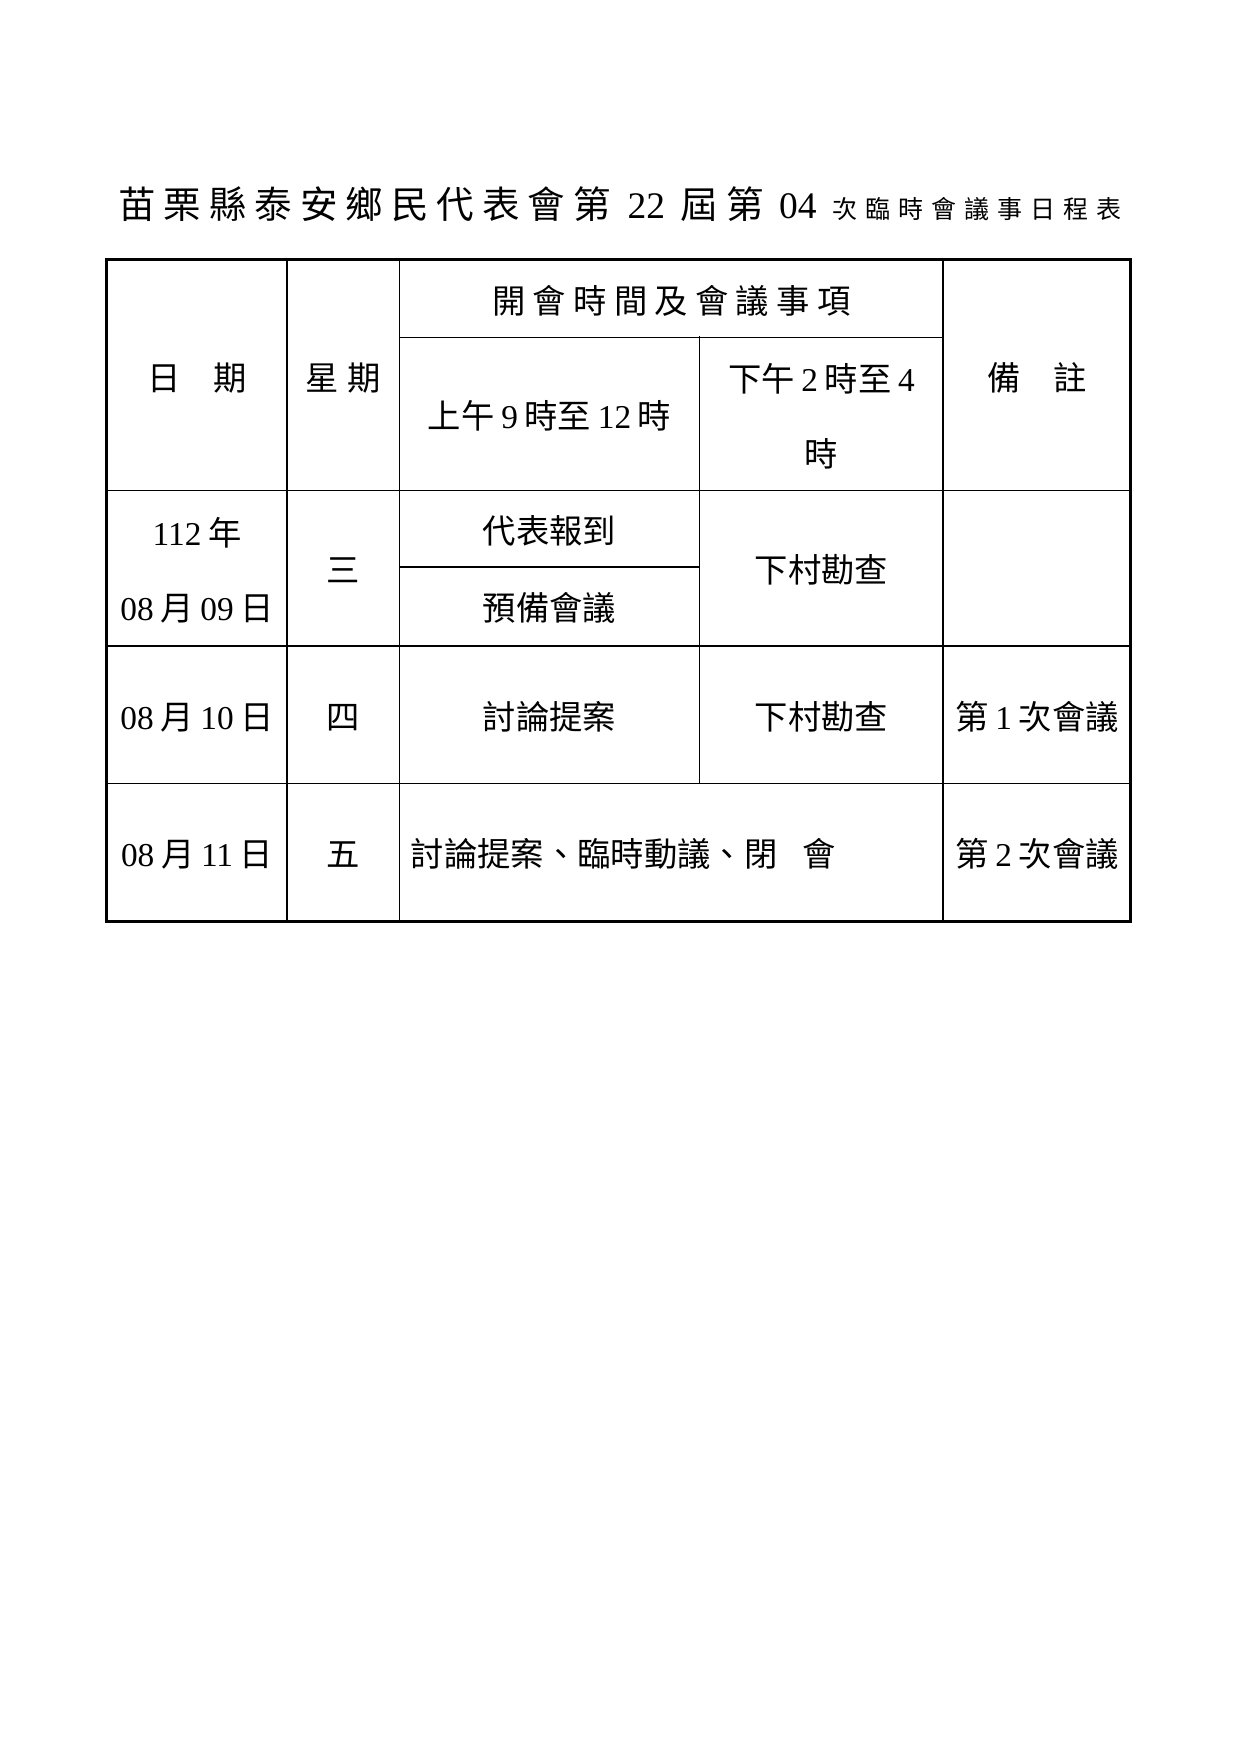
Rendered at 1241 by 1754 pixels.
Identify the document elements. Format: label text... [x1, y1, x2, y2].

table_cell 08月11日 [108, 784, 286, 920]
table_cell 討論提案 [400, 647, 699, 783]
table_header 備 註 [944, 261, 1129, 489]
table_cell 上午9時至12時 [400, 338, 699, 489]
table_cell 下村勘查 [700, 647, 942, 783]
table_cell [944, 491, 1129, 645]
table_cell 下午2時至4時 [700, 338, 942, 489]
table_cell 五 [288, 784, 399, 920]
table_cell 08月10日 [108, 647, 286, 783]
table_cell 三 [288, 491, 399, 645]
table_header 日期 [108, 261, 286, 489]
table_cell 預備會議 [400, 568, 699, 645]
table_header 開會時間及會議事項 [400, 261, 942, 336]
table_cell 第2次會議 [944, 784, 1129, 920]
table_cell 112年 08月09日 [108, 491, 286, 645]
table_cell 第1次會議 [944, 647, 1129, 783]
table_cell 代表報到 [400, 491, 699, 566]
table_header 星 期 [288, 261, 399, 489]
table_cell 四 [288, 647, 399, 783]
table_cell 下村勘查 [700, 491, 942, 645]
table_cell 討論提案、臨時動議、閉 會 [400, 784, 942, 920]
text 苗栗縣泰安鄉民代表會第22屆第04次臨時會議事日程表 [118, 164, 1122, 239]
